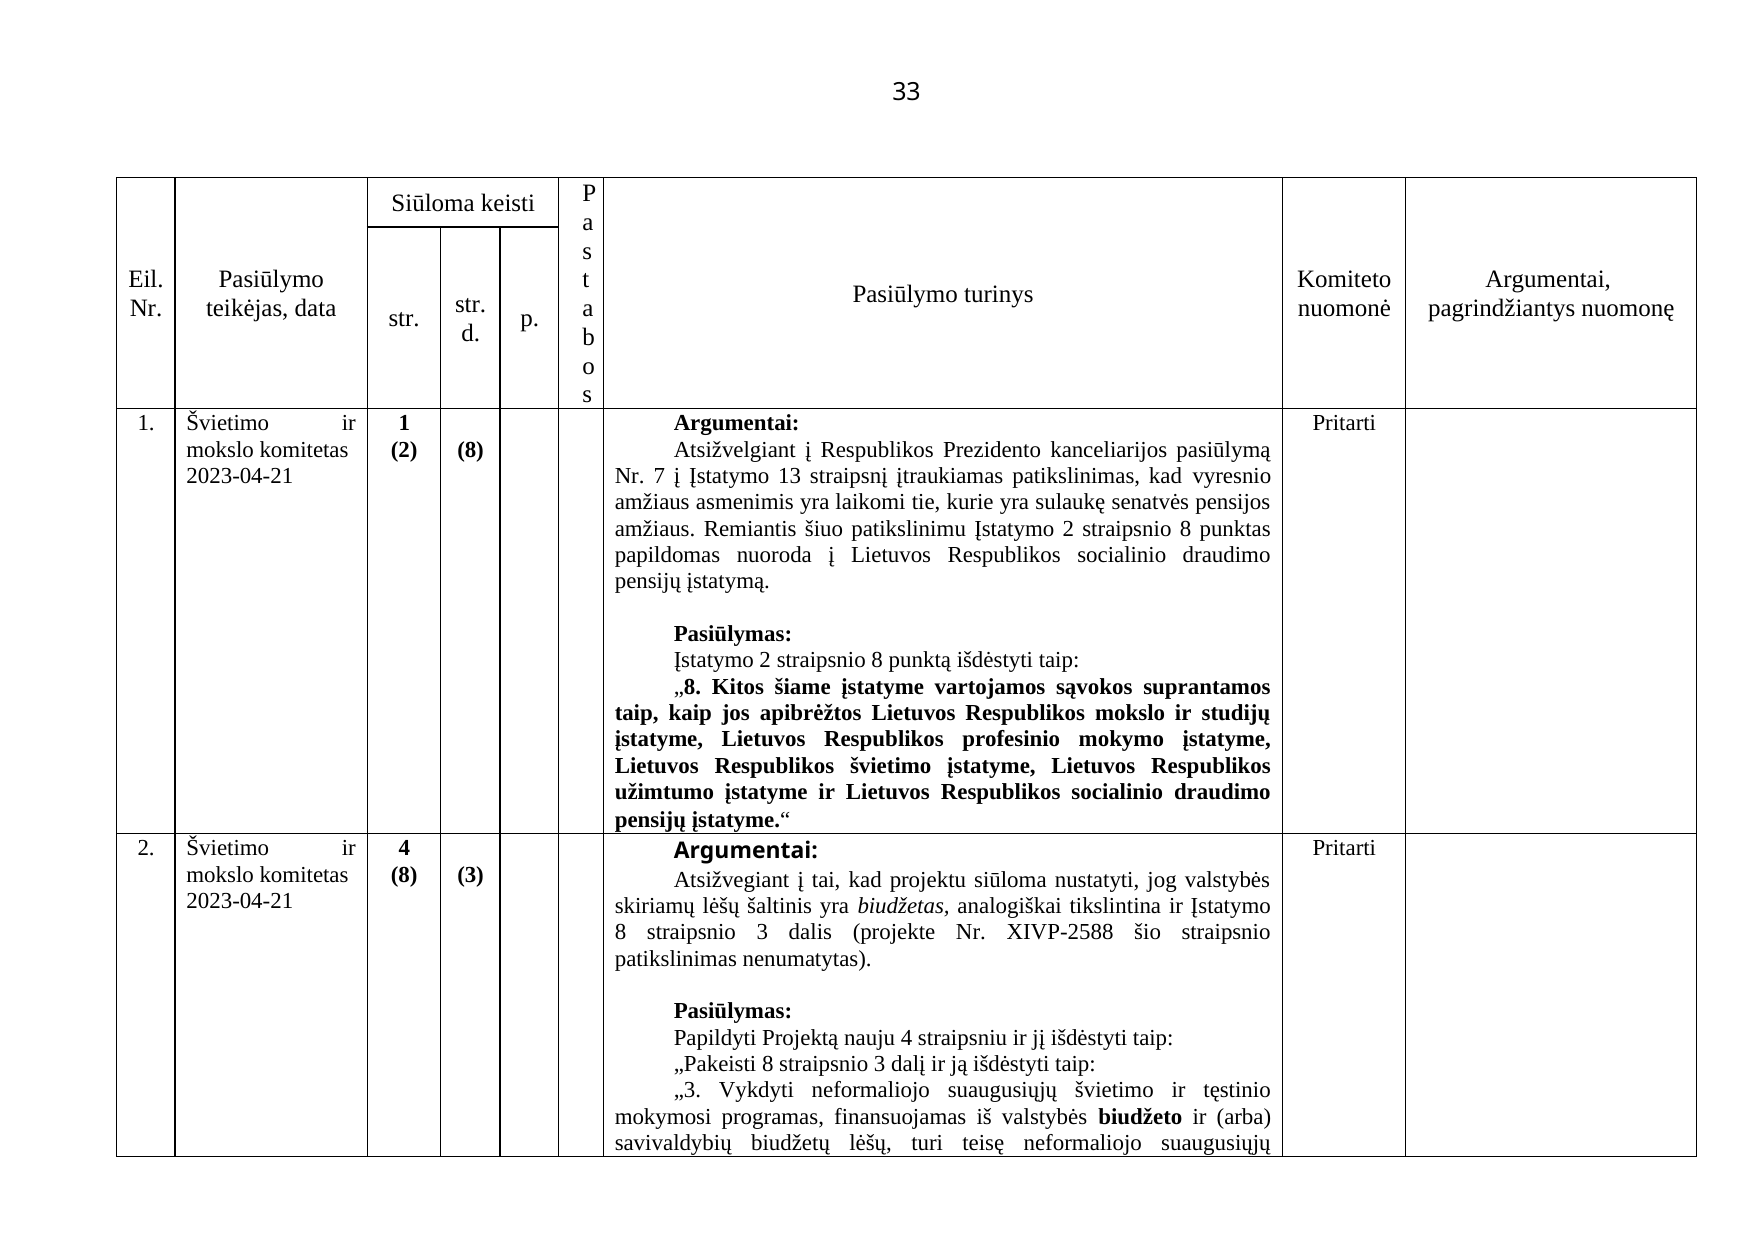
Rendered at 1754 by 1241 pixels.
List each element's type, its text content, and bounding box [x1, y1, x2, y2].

table_header Pastabos [559, 178, 603, 408]
table_cell [559, 409, 603, 833]
table_cell 4 (8) [368, 834, 440, 1156]
table_cell (3) [441, 834, 499, 1156]
table_cell [501, 834, 558, 1156]
table_cell str. d. [441, 228, 499, 408]
table_cell Švietimo ir mokslo komitetas 2023-04-21 [176, 409, 367, 833]
table_cell (8) [441, 409, 499, 833]
table_cell Argumentai: Atsižvelgiant į Respublikos Prezidento kanceliarijos pasiūlymą Nr. 7 į Įstatymo 13 straipsnį įtraukiamas patikslinimas, kad vyresnio amžiaus asmenimis yra laikomi tie, kurie yra sulaukę senatvės pensijos amžiaus. Remiantis šiuo patikslinimu Įstatymo 2 straipsnio 8 punktas papildomas nuoroda į Lietuvos Respublikos socialinio draudimo pensijų įstatymą. Pasiūlymas: Įstatymo 2 straipsnio 8 punktą išdėstyti taip: „8. Kitos šiame įstatyme vartojamos sąvokos suprantamos taip, kaip jos apibrėžtos Lietuvos Respublikos mokslo ir studijų įstatyme, Lietuvos Respublikos profesinio mokymo įstatyme, Lietuvos Respublikos švietimo įstatyme, Lietuvos Respublikos užimtumo įstatyme ir Lietuvos Respublikos socialinio draudimo pensijų įstatyme.“ [604, 409, 1282, 833]
table_header Siūloma keisti [368, 178, 558, 226]
table_cell 1 (2) [368, 409, 440, 833]
table_cell 1. [117, 409, 174, 833]
table_header Argumentai, pagrindžiantys nuomonę [1406, 178, 1696, 408]
table_cell 2. [117, 834, 174, 1156]
table_header Pasiūlymo turinys [604, 178, 1282, 408]
table_cell Argumentai: Atsižvegiant į tai, kad projektu siūloma nustatyti, jog valstybės skiriamų lėšų šaltinis yra biudžetas, analogiškai tikslintina ir Įstatymo 8 straipsnio 3 dalis (projekte Nr. XIVP-2588 šio straipsnio patikslinimas nenumatytas). Pasiūlymas: Papildyti Projektą nauju 4 straipsniu ir jį išdėstyti taip: „Pakeisti 8 straipsnio 3 dalį ir ją išdėstyti taip: „3. Vykdyti neformaliojo suaugusiųjų švietimo ir tęstinio mokymosi programas, finansuojamas iš valstybės biudžeto ir (arba) savivaldybių biudžetų lėšų, turi teisę neformaliojo suaugusiųjų [604, 834, 1282, 1156]
table_cell [1406, 834, 1696, 1156]
table_cell [501, 409, 558, 833]
table_header Pasiūlymo teikėjas, data [176, 178, 367, 408]
table_cell [559, 834, 603, 1156]
table_header Eil. Nr. [117, 178, 174, 408]
table_cell [1406, 409, 1696, 833]
table_cell Pritarti [1283, 409, 1405, 833]
table_cell str. [368, 228, 440, 408]
table_header Komiteto nuomonė [1283, 178, 1405, 408]
table_cell Pritarti [1283, 834, 1405, 1156]
table_cell Švietimo ir mokslo komitetas 2023-04-21 [176, 834, 367, 1156]
table_cell p. [501, 228, 558, 408]
